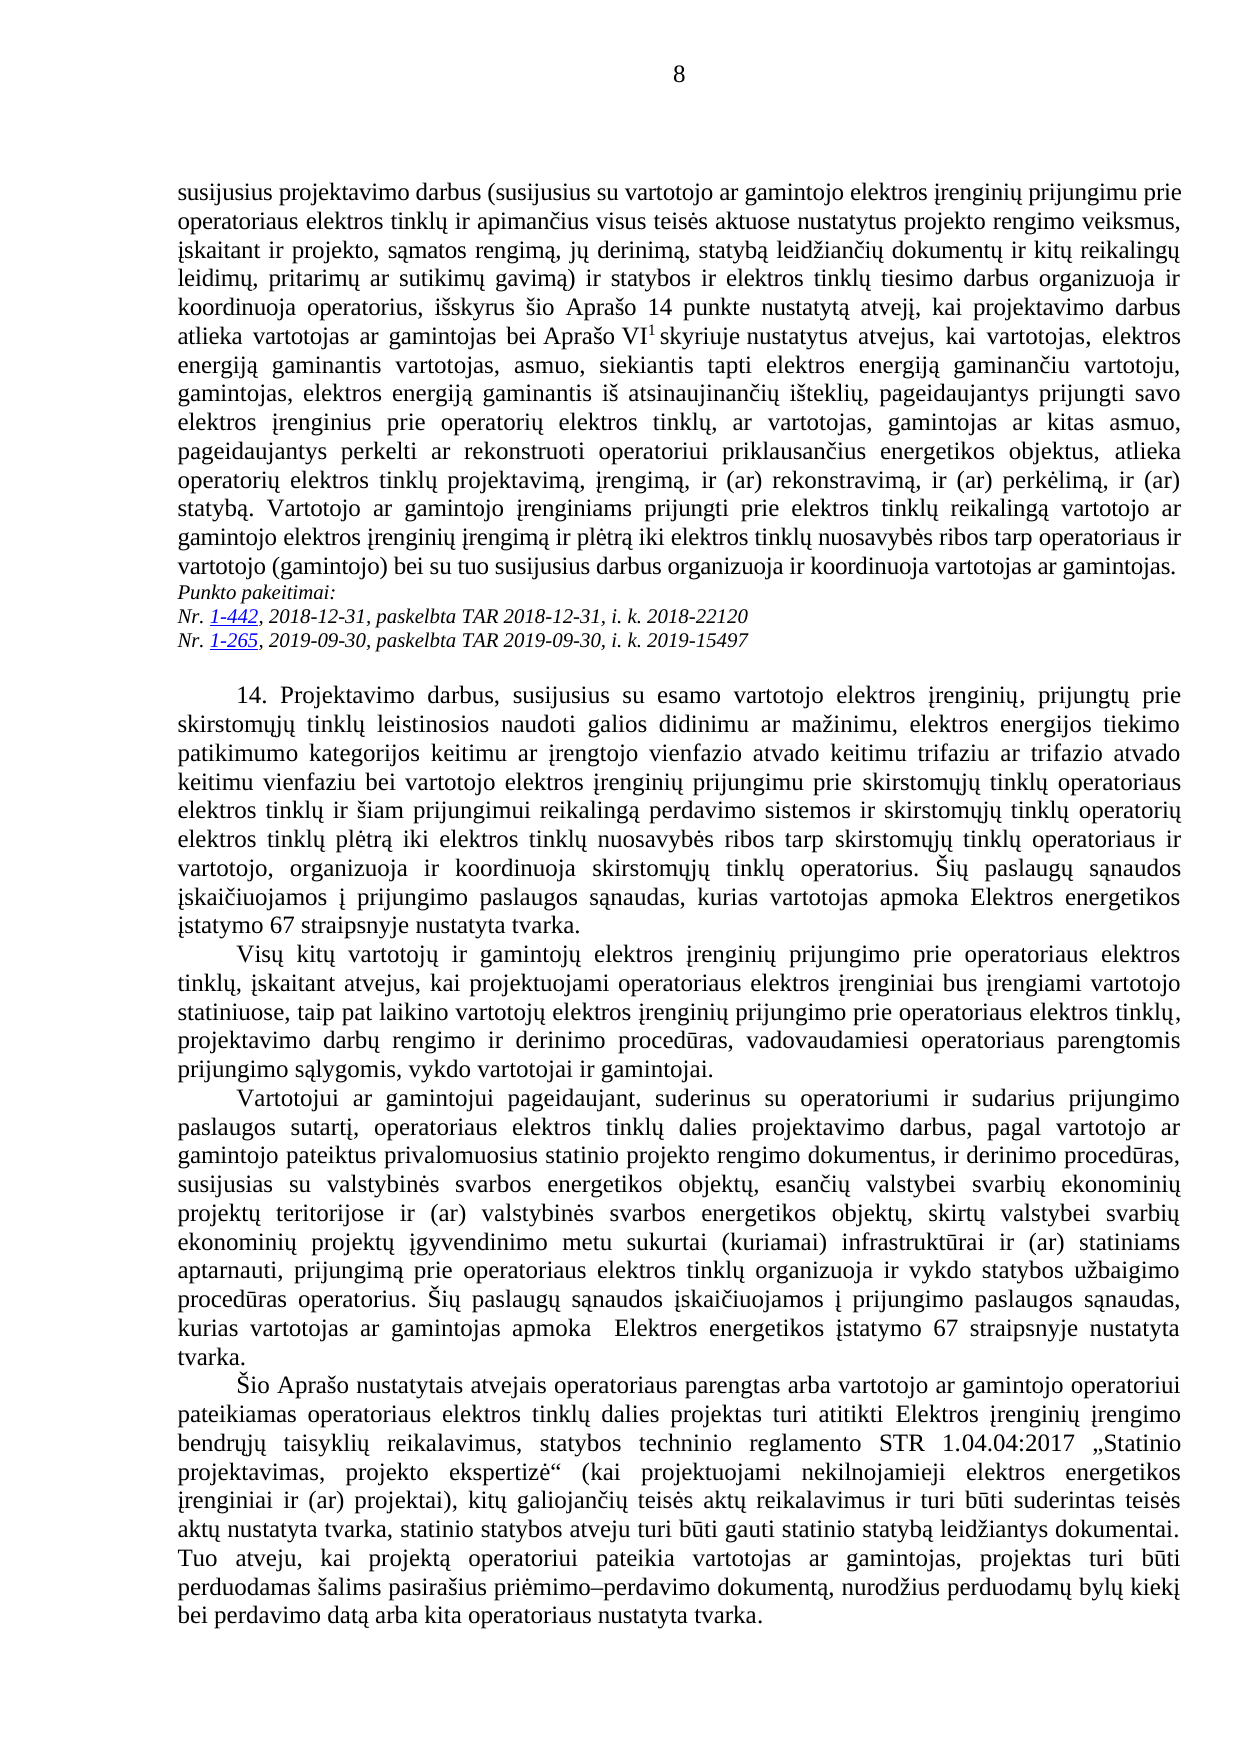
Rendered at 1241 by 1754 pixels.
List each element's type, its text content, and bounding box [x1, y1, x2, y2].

text Vartotojui ar gamintojui pageidaujant, suderinus su operatoriumi ir sudarius prijungimo paslaugos sutartį, operatoriaus elektros tinklų dalies projektavimo darbus, pagal vartotojo ar gamintojo pateiktus privalomuosius statinio projekto rengimo dokumentus, ir derinimo procedūras, susijusias su valstybinės svarbos energetikos objektų, esančių valstybei svarbių ekonominių projektų teritorijose ir (ar) valstybinės svarbos energetikos objektų, skirtų valstybei svarbių ekonominių projektų įgyvendinimo metu sukurtai (kuriamai) infrastruktūrai ir (ar) statiniams aptarnauti, prijungimą prie operatoriaus elektros tinklų organizuoja ir vykdo statybos užbaigimo procedūras operatorius. Šių paslaugų sąnaudos įskaičiuojamos į prijungimo paslaugos sąnaudas, kurias vartotojas ar gamintojas apmoka Elektros energetikos įstatymo 67 straipsnyje nustatyta tvarka. [177, 1083, 1181, 1371]
text Nr. 1-442, 2018-12-31, paskelbta TAR 2018-12-31, i. k. 2018-22120 [177, 604, 1181, 628]
text Šio Aprašo nustatytais atvejais operatoriaus parengtas arba vartotojo ar gamintojo operatoriui pateikiamas operatoriaus elektros tinklų dalies projektas turi atitikti Elektros įrenginių įrengimo bendrųjų taisyklių reikalavimus, statybos techninio reglamento STR 1.04.04:2017 „Statinio projektavimas, projekto ekspertizė“ (kai projektuojami nekilnojamieji elektros energetikos įrenginiai ir (ar) projektai), kitų galiojančių teisės aktų reikalavimus ir turi būti suderintas teisės aktų nustatyta tvarka, statinio statybos atveju turi būti gauti statinio statybą leidžiantys dokumentai. Tuo atveju, kai projektą operatoriui pateikia vartotojas ar gamintojas, projektas turi būti perduodamas šalims pasirašius priėmimo–perdavimo dokumentą, nurodžius perduodamų bylų kiekį bei perdavimo datą arba kita operatoriaus nustatyta tvarka. [177, 1371, 1181, 1629]
text 14. Projektavimo darbus, susijusius su esamo vartotojo elektros įrenginių, prijungtų prie skirstomųjų tinklų leistinosios naudoti galios didinimu ar mažinimu, elektros energijos tiekimo patikimumo kategorijos keitimu ar įrengtojo vienfazio atvado keitimu trifaziu ar trifazio atvado keitimu vienfaziu bei vartotojo elektros įrenginių prijungimu prie skirstomųjų tinklų operatoriaus elektros tinklų ir šiam prijungimui reikalingą perdavimo sistemos ir skirstomųjų tinklų operatorių elektros tinklų plėtrą iki elektros tinklų nuosavybės ribos tarp skirstomųjų tinklų operatoriaus ir vartotojo, organizuoja ir koordinuoja skirstomųjų tinklų operatorius. Šių paslaugų sąnaudos įskaičiuojamos į prijungimo paslaugos sąnaudas, kurias vartotojas apmoka Elektros energetikos įstatymo 67 straipsnyje nustatyta tvarka. [177, 681, 1181, 939]
text susijusius projektavimo darbus (susijusius su vartotojo ar gamintojo elektros įrenginių prijungimu prie operatoriaus elektros tinklų ir apimančius visus teisės aktuose nustatytus projekto rengimo veiksmus, įskaitant ir projekto, sąmatos rengimą, jų derinimą, statybą leidžiančių dokumentų ir kitų reikalingų leidimų, pritarimų ar sutikimų gavimą) ir statybos ir elektros tinklų tiesimo darbus organizuoja ir koordinuoja operatorius, išskyrus šio Aprašo 14 punkte nustatytą atvejį, kai projektavimo darbus atlieka vartotojas ar gamintojas bei Aprašo VI1 skyriuje nustatytus atvejus, kai vartotojas, elektros energiją gaminantis vartotojas, asmuo, siekiantis tapti elektros energiją gaminančiu vartotoju, gamintojas, elektros energiją gaminantis iš atsinaujinančių išteklių, pageidaujantys prijungti savo elektros įrenginius prie operatorių elektros tinklų, ar vartotojas, gamintojas ar kitas asmuo, pageidaujantys perkelti ar rekonstruoti operatoriui priklausančius energetikos objektus, atlieka operatorių elektros tinklų projektavimą, įrengimą, ir (ar) rekonstravimą, ir (ar) perkėlimą, ir (ar) statybą. Vartotojo ar gamintojo įrenginiams prijungti prie elektros tinklų reikalingą vartotojo ar gamintojo elektros įrenginių įrengimą ir plėtrą iki elektros tinklų nuosavybės ribos tarp operatoriaus ir vartotojo (gamintojo) bei su tuo susijusius darbus organizuoja ir koordinuoja vartotojas ar gamintojas. [177, 177, 1181, 580]
text Punkto pakeitimai: [177, 580, 1181, 604]
text Nr. 1-265, 2019-09-30, paskelbta TAR 2019-09-30, i. k. 2019-15497 [177, 628, 1181, 652]
text Visų kitų vartotojų ir gamintojų elektros įrenginių prijungimo prie operatoriaus elektros tinklų, įskaitant atvejus, kai projektuojami operatoriaus elektros įrenginiai bus įrengiami vartotojo statiniuose, taip pat laikino vartotojų elektros įrenginių prijungimo prie operatoriaus elektros tinklų, projektavimo darbų rengimo ir derinimo procedūras, vadovaudamiesi operatoriaus parengtomis prijungimo sąlygomis, vykdo vartotojai ir gamintojai. [177, 939, 1181, 1083]
